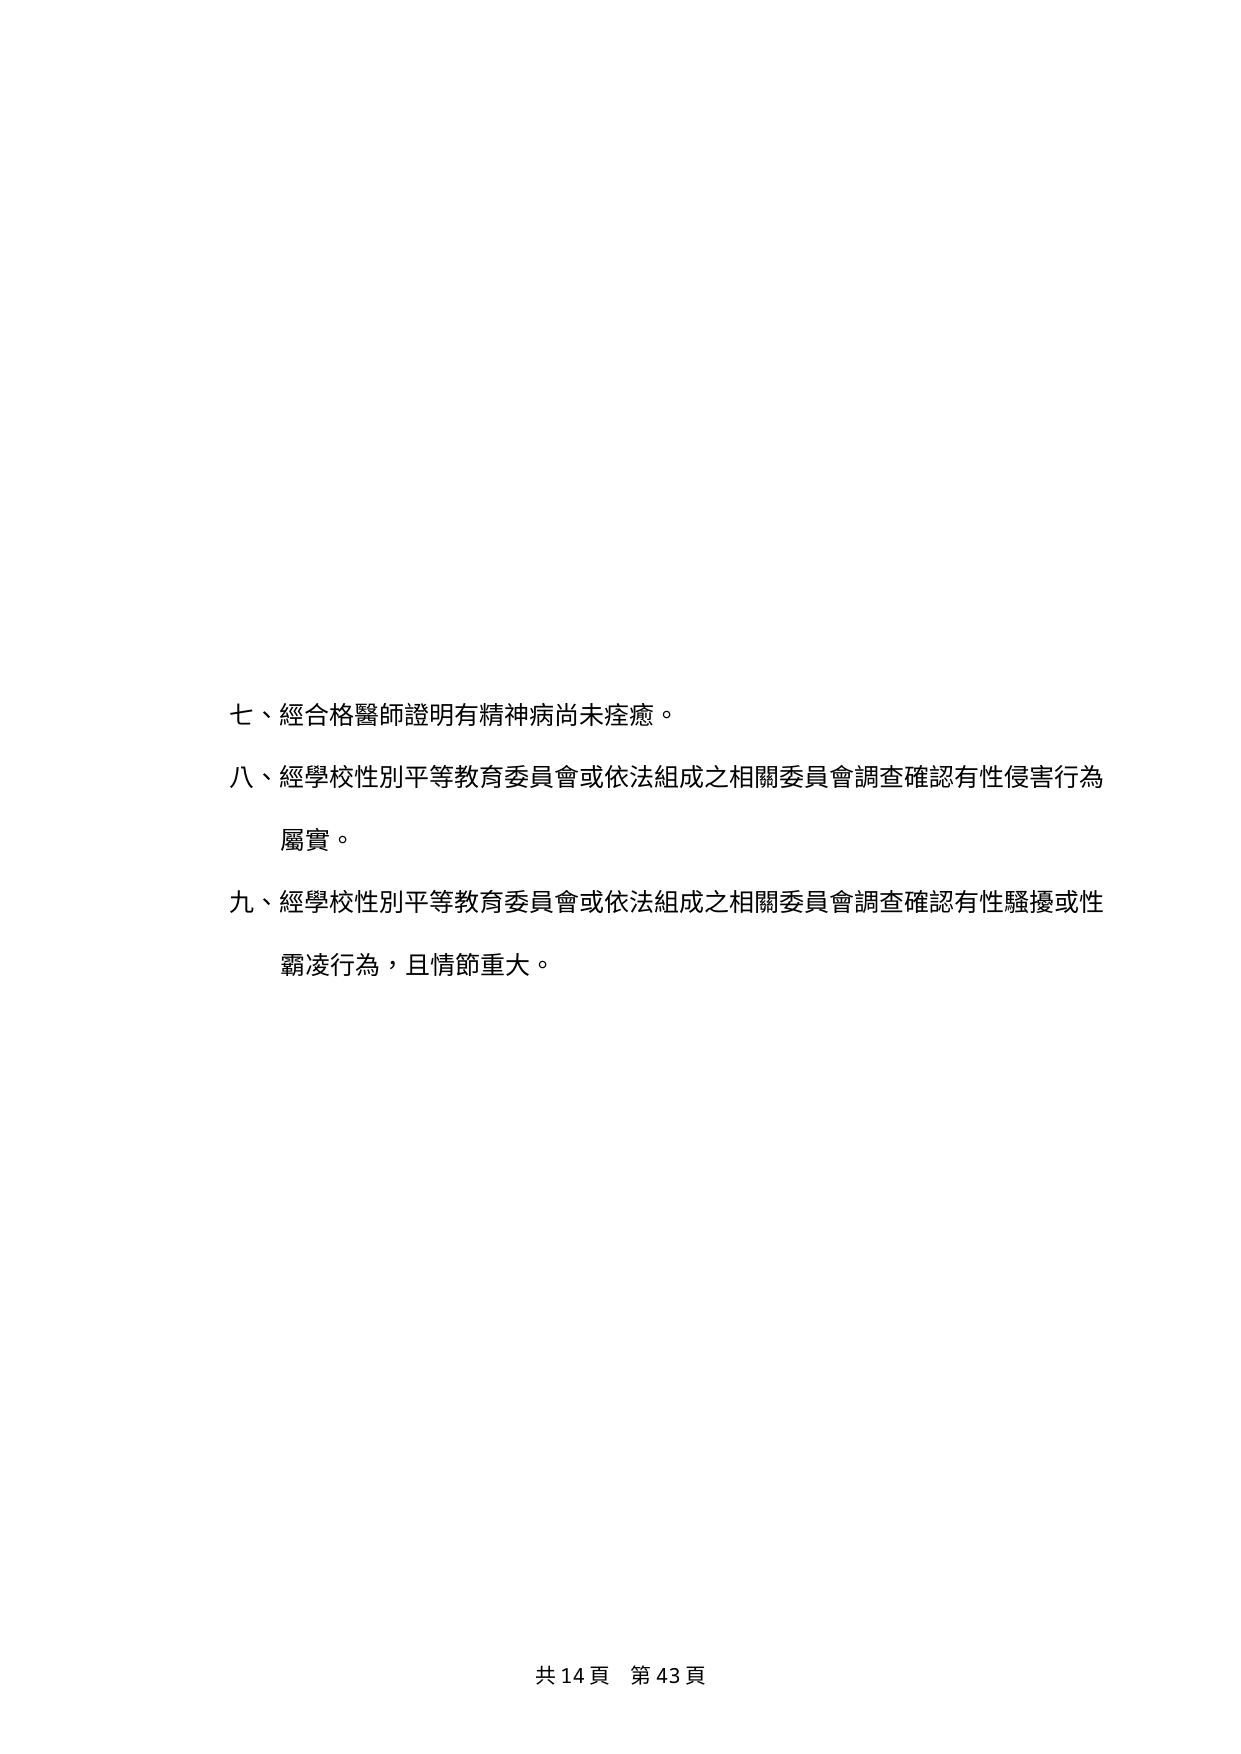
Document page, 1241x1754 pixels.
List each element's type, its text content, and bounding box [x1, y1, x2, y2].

text 七、經合格醫師證明有精神病尚未痊癒。 [118, 672, 1122, 734]
text 八、經學校性別平等教育委員會或依法組成之相關委員會調查確認有性侵害行為屬實。 [229, 734, 1122, 859]
text 九、經學校性別平等教育委員會或依法組成之相關委員會調查確認有性騷擾或性霸凌行為，且情節重大。 [229, 859, 1122, 984]
